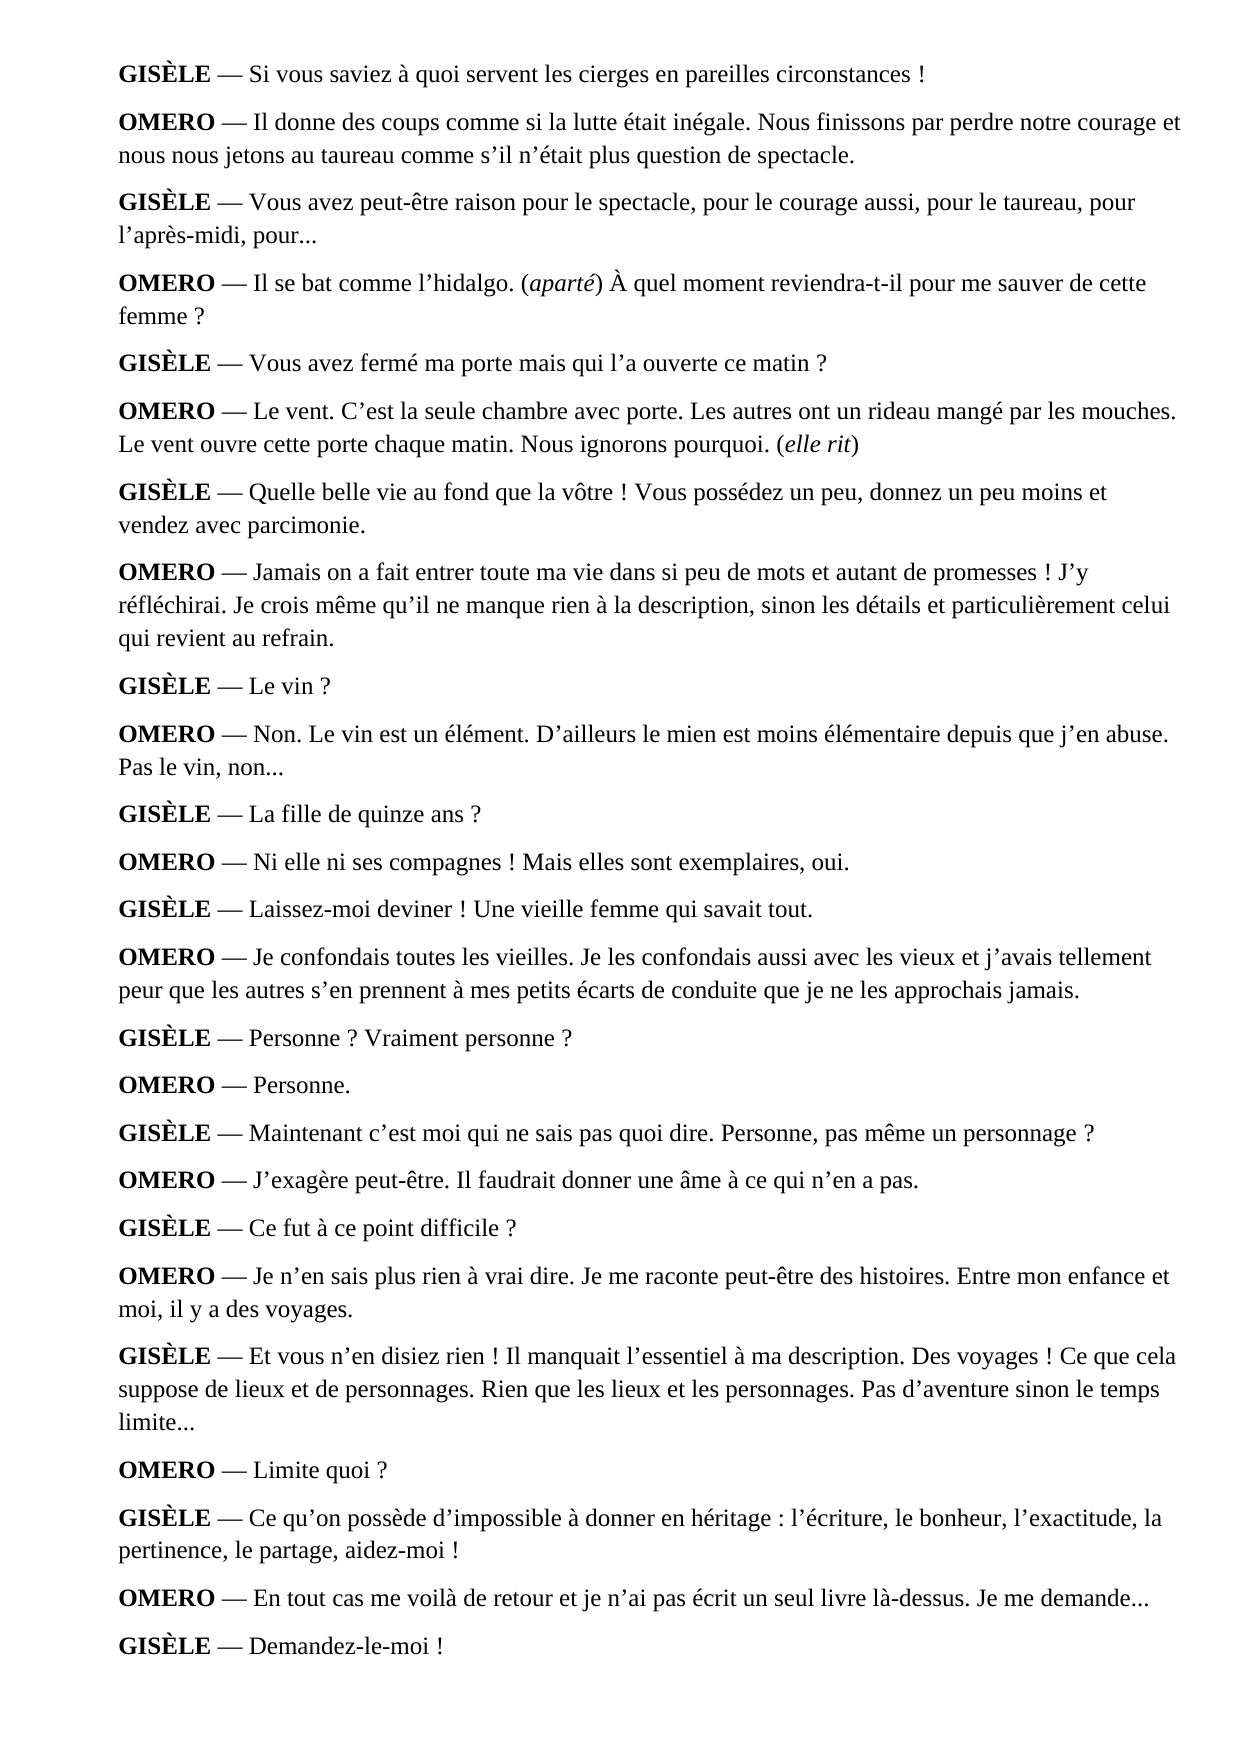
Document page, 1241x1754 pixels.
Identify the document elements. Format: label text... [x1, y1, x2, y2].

text GISÈLE — Demandez-le-moi ! [118, 1631, 1181, 1659]
text OMERO — Limite quoi ? [118, 1455, 1181, 1484]
text GISÈLE — Ce qu’on possède d’impossible à donner en héritage : l’écriture, le bonheur, l’exactitude, la pertinence, le partage, aidez-moi ! [118, 1503, 1181, 1564]
text GISÈLE — La fille de quinze ans ? [118, 799, 1181, 828]
text OMERO — J’exagère peut-être. Il faudrait donner une âme à ce qui n’en a pas. [118, 1166, 1181, 1194]
text OMERO — Je n’en sais plus rien à vrai dire. Je me raconte peut-être des histoires. Entre mon enfance et moi, il y a des voyages. [118, 1261, 1181, 1322]
text GISÈLE — Vous avez peut-être raison pour le spectacle, pour le courage aussi, pour le taureau, pour l’après-midi, pour... [118, 187, 1181, 249]
text GISÈLE — Maintenant c’est moi qui ne sais pas quoi dire. Personne, pas même un personnage ? [118, 1118, 1181, 1147]
text GISÈLE — Laissez-moi deviner ! Une vieille femme qui savait tout. [118, 894, 1181, 923]
text OMERO — Jamais on a fait entrer toute ma vie dans si peu de mots et autant de promesses ! J’y réfléchirai. Je crois même qu’il ne manque rien à la description, sinon les détails et particulièrement celui qui revient au refrain. [118, 557, 1181, 652]
text OMERO — Je confondais toutes les vieilles. Je les confondais aussi avec les vieux et j’avais tellement peur que les autres s’en prennent à mes petits écarts de conduite que je ne les approchais jamais. [118, 942, 1181, 1004]
text OMERO — Le vent. C’est la seule chambre avec porte. Les autres ont un rideau mangé par les mouches. Le vent ouvre cette porte chaque matin. Nous ignorons pourquoi. (elle rit) [118, 396, 1181, 458]
text GISÈLE — Ce fut à ce point difficile ? [118, 1213, 1181, 1242]
text OMERO — En tout cas me voilà de retour et je n’ai pas écrit un seul livre là-dessus. Je me demande... [118, 1583, 1181, 1612]
text GISÈLE — Et vous n’en disiez rien ! Il manquait l’essentiel à ma description. Des voyages ! Ce que cela suppose de lieux et de personnages. Rien que les lieux et les personnages. Pas d’aventure sinon le temps limite... [118, 1341, 1181, 1436]
text GISÈLE — Si vous saviez à quoi servent les cierges en pareilles circonstances ! [118, 59, 1181, 88]
text OMERO — Il se bat comme l’hidalgo. (aparté) À quel moment reviendra-t-il pour me sauver de cette femme ? [118, 268, 1181, 330]
text GISÈLE — Vous avez fermé ma porte mais qui l’a ouverte ce matin ? [118, 348, 1181, 377]
text OMERO — Non. Le vin est un élément. D’ailleurs le mien est moins élémentaire depuis que j’en abuse. Pas le vin, non... [118, 719, 1181, 780]
text OMERO — Il donne des coups comme si la lutte était inégale. Nous finissons par perdre notre courage et nous nous jetons au taureau comme s’il n’était plus question de spectacle. [118, 107, 1181, 168]
text GISÈLE — Quelle belle vie au fond que la vôtre ! Vous possédez un peu, donnez un peu moins et vendez avec parcimonie. [118, 477, 1181, 538]
text OMERO — Ni elle ni ses compagnes ! Mais elles sont exemplaires, oui. [118, 847, 1181, 876]
text OMERO — Personne. [118, 1070, 1181, 1099]
text GISÈLE — Personne ? Vraiment personne ? [118, 1023, 1181, 1051]
text GISÈLE — Le vin ? [118, 671, 1181, 700]
